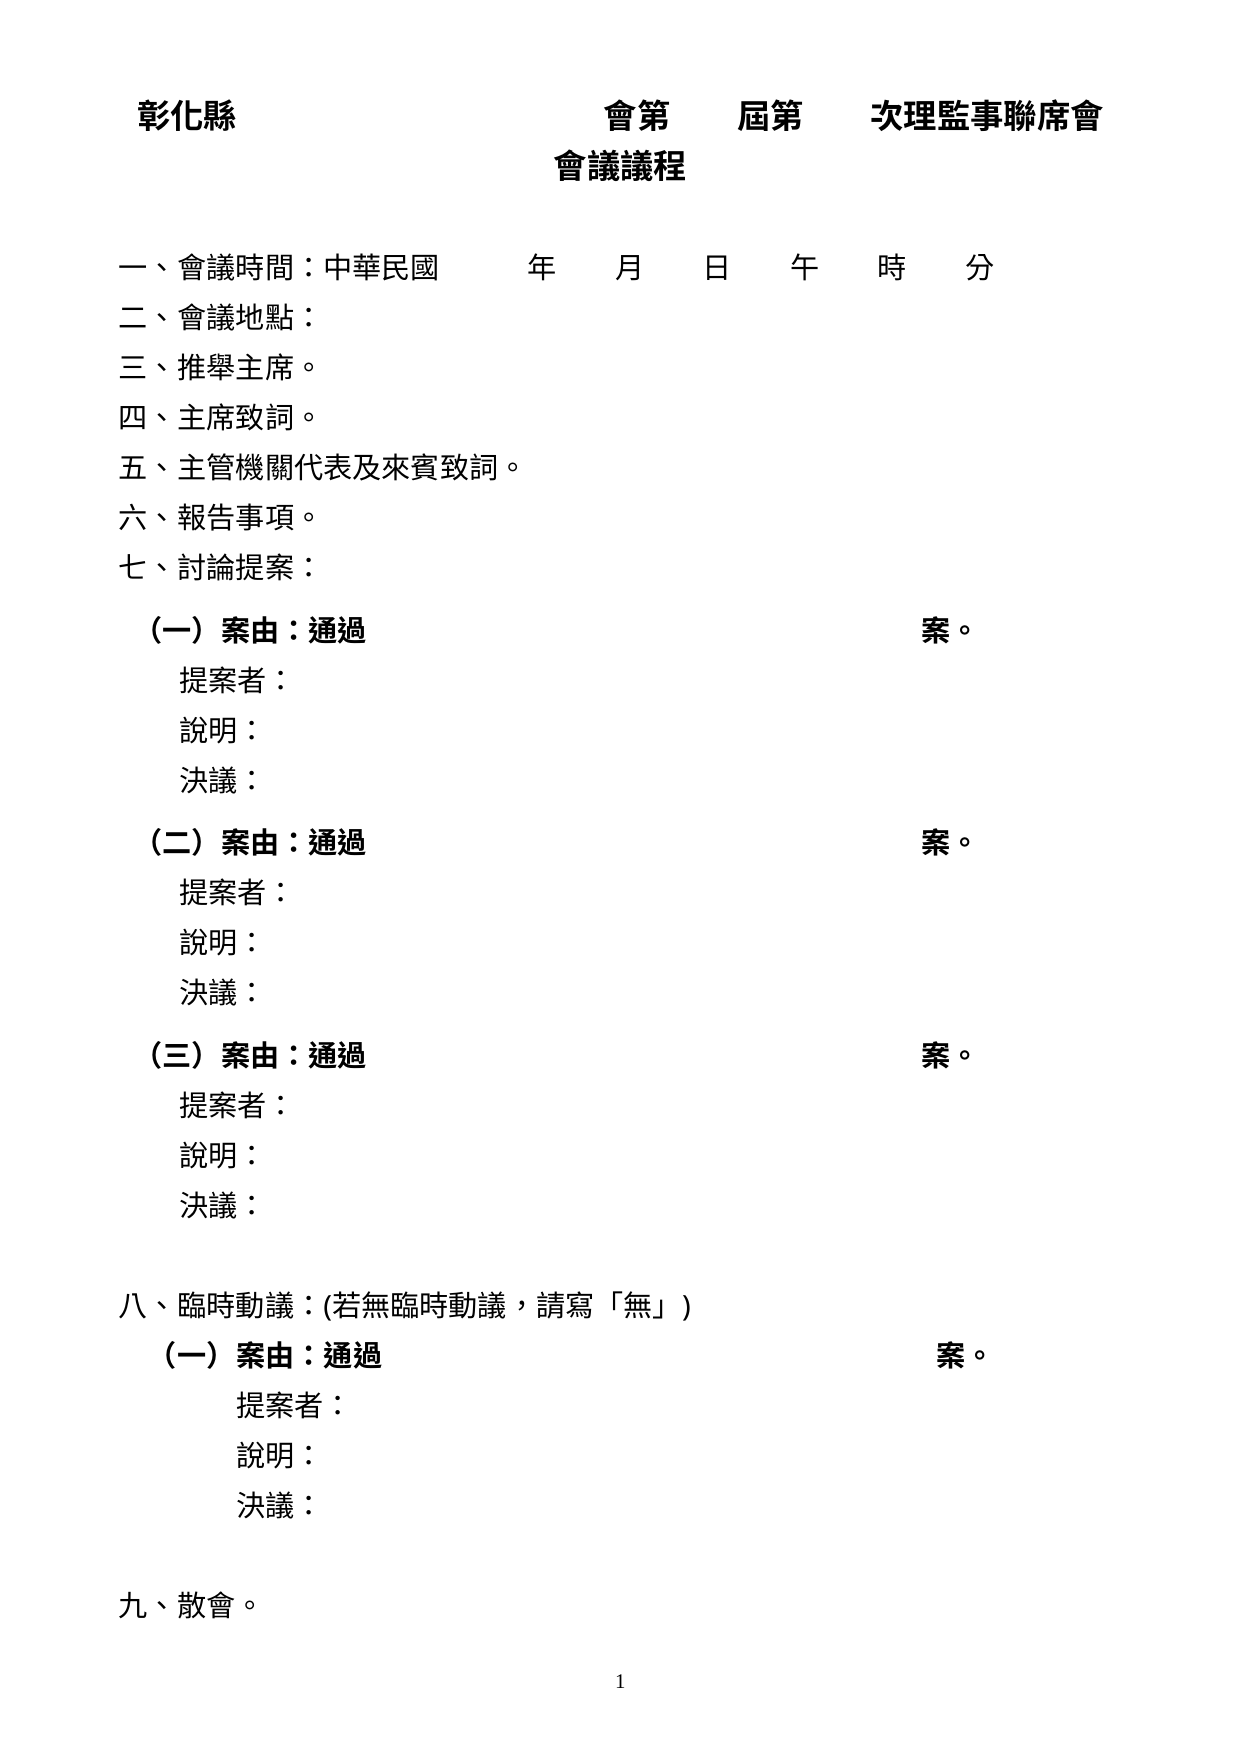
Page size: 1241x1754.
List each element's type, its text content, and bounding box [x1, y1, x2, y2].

text （三）案由：通過 案。 [118, 1026, 1122, 1076]
text 提案者： [236, 1376, 1122, 1426]
text 說明： [118, 914, 1122, 964]
text 會議議程 [118, 139, 1122, 189]
text 提案者： [118, 864, 1122, 914]
text 提案者： [118, 1076, 1122, 1126]
list 報告事項。 [118, 489, 1122, 539]
text （一）案由：通過 案。 [118, 601, 1122, 651]
list 臨時動議：(若無臨時動議，請寫「無」) [118, 1276, 1122, 1326]
text 決議： [236, 1476, 1122, 1526]
list 主管機關代表及來賓致詞。 [118, 439, 1122, 489]
text 提案者： [118, 651, 1122, 701]
text 說明： [236, 1426, 1122, 1476]
list 會議時間：中華民國 年 月 日 午 時 分 [118, 239, 1122, 289]
text 決議： [118, 964, 1122, 1014]
text 說明： [118, 701, 1122, 751]
list 推舉主席。 [118, 339, 1122, 389]
text （二）案由：通過 案。 [118, 814, 1122, 864]
list 散會。 [118, 1576, 1122, 1626]
text 決議： [118, 751, 1122, 801]
list 會議地點： [118, 289, 1122, 339]
list 主席致詞。 [118, 389, 1122, 439]
list 案由：通過 案。 [148, 1326, 1122, 1376]
list 討論提案： [118, 539, 1122, 589]
text 說明： [118, 1126, 1122, 1176]
text 彰化縣 會第 屆第 次理監事聯席會 [118, 89, 1122, 139]
text 決議： [118, 1176, 1122, 1226]
